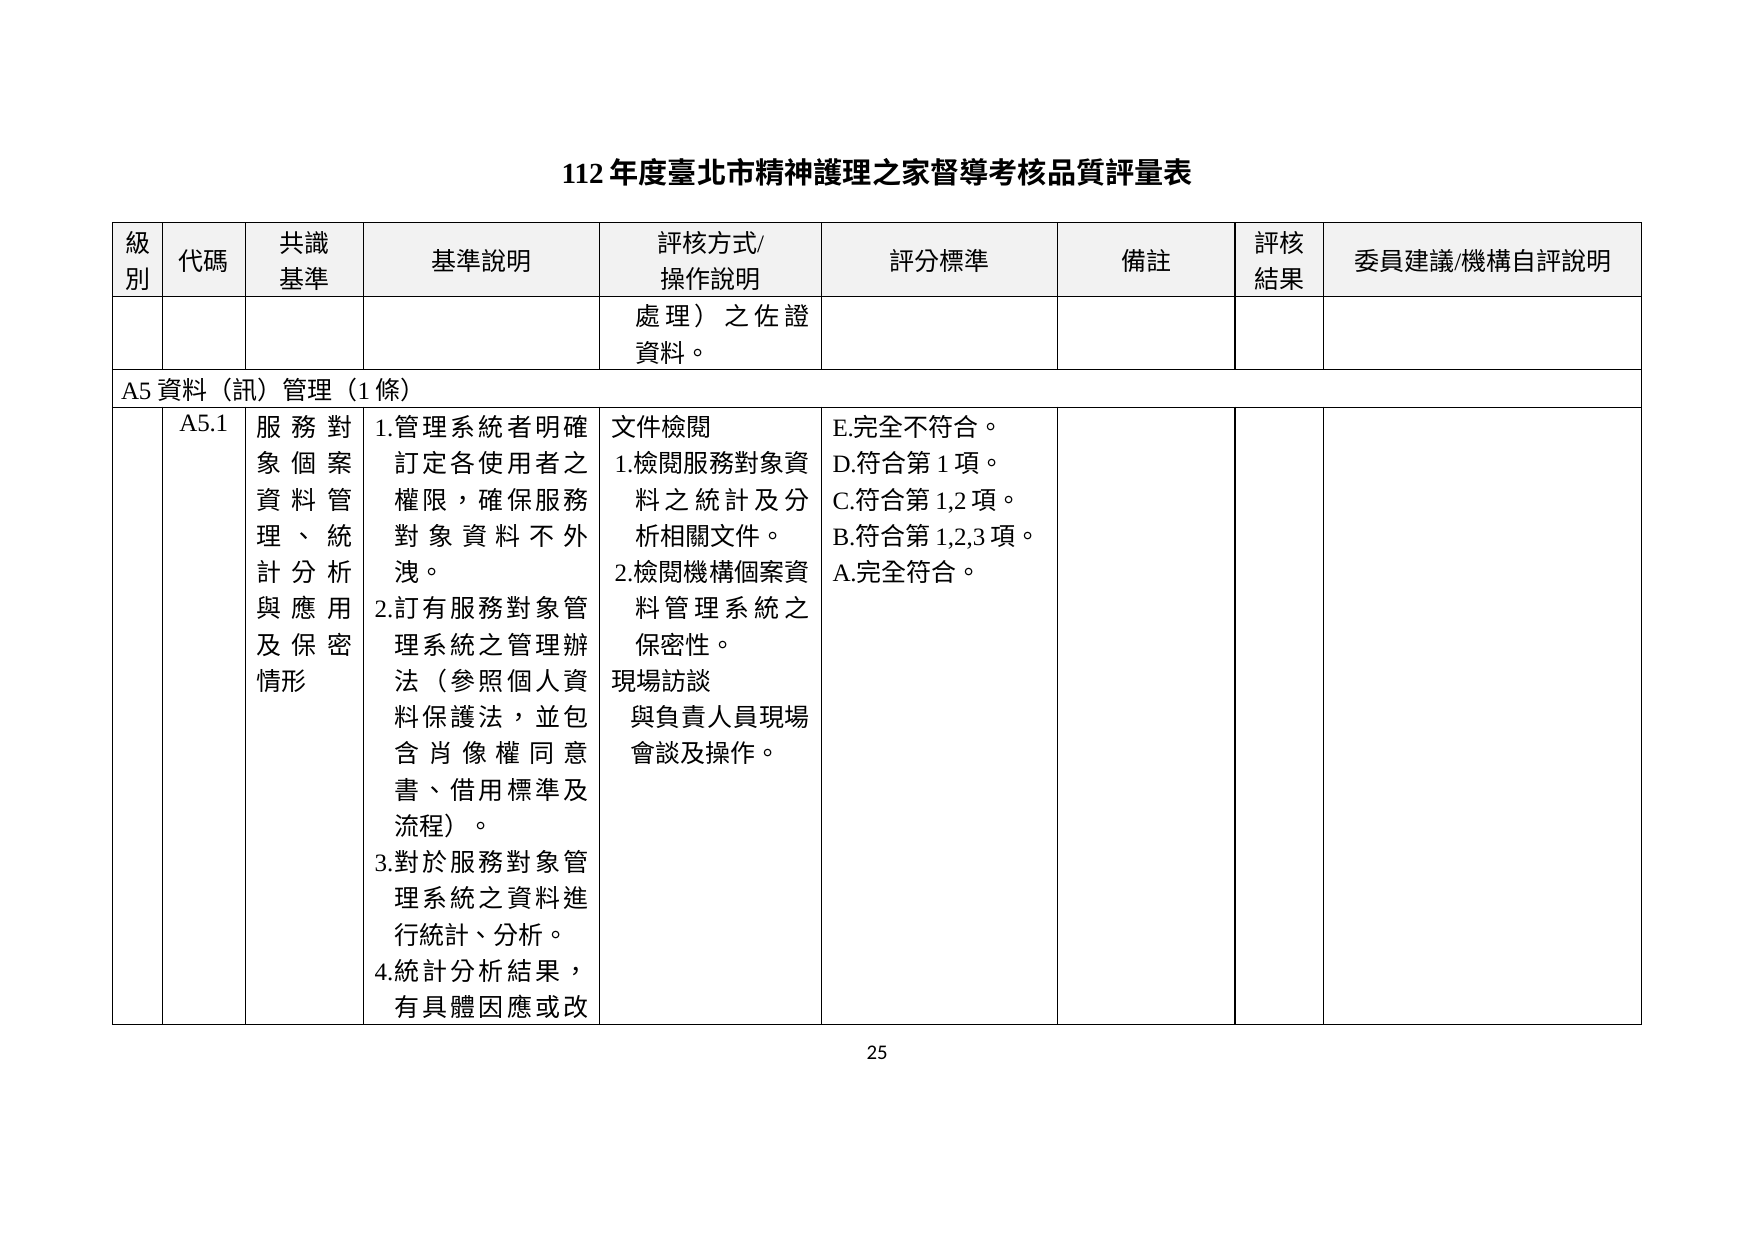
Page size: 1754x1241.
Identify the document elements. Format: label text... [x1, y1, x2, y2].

table_cell [113, 408, 162, 1024]
table_cell 文件檢閱 1.檢閱服務對象資料之統計及分析相關文件。 2.檢閱機構個案資料管理系統之保密性。 現場訪談 與負責人員現場會談及操作。 [600, 408, 821, 1024]
table_cell [1324, 297, 1641, 369]
table_cell A5 資料（訊）管理（1條） [113, 370, 1641, 407]
table_cell [364, 297, 599, 369]
table_cell [1058, 408, 1234, 1024]
table_cell [1058, 297, 1234, 369]
table_header 代碼 [163, 223, 245, 296]
table_cell [1324, 408, 1641, 1024]
table_cell [822, 297, 1057, 369]
table_cell [246, 297, 363, 369]
table_header 評核方式/ 操作說明 [600, 223, 821, 296]
table_cell E.完全不符合。 D.符合第1項。 C.符合第1,2項。 B.符合第1,2,3項。 A.完全符合。 [822, 408, 1057, 1024]
table_header 共識 基準 [246, 223, 363, 296]
table_cell [1236, 297, 1323, 369]
table_cell 服務對象個案資料管理、統計分析與應用及保密情形 [246, 408, 363, 1024]
table_cell [1236, 408, 1323, 1024]
table_cell A5.1 [163, 408, 245, 1024]
table_header 委員建議/機構自評說明 [1324, 223, 1641, 296]
table_cell [163, 297, 245, 369]
table_header 基準說明 [364, 223, 599, 296]
table_cell 處理）之佐證資料。 [600, 297, 821, 369]
table_header 級別 [113, 223, 162, 296]
table_header 評分標準 [822, 223, 1057, 296]
table_header 評核 結果 [1236, 223, 1323, 296]
table_cell [113, 297, 162, 369]
table_header 備註 [1058, 223, 1234, 296]
table_cell 1. 管理系統者明確訂定各使用者之權限，確保服務對象資料不外洩。 2. 訂有服務對象管理系統之管理辦法（參照個人資料保護法，並包含肖像權同意書、借用標準及流程）。 3. 對於服務對象管理系統之資料進行統計、分析。 4. 統計分析結果，有具體因應或改 [364, 408, 599, 1024]
